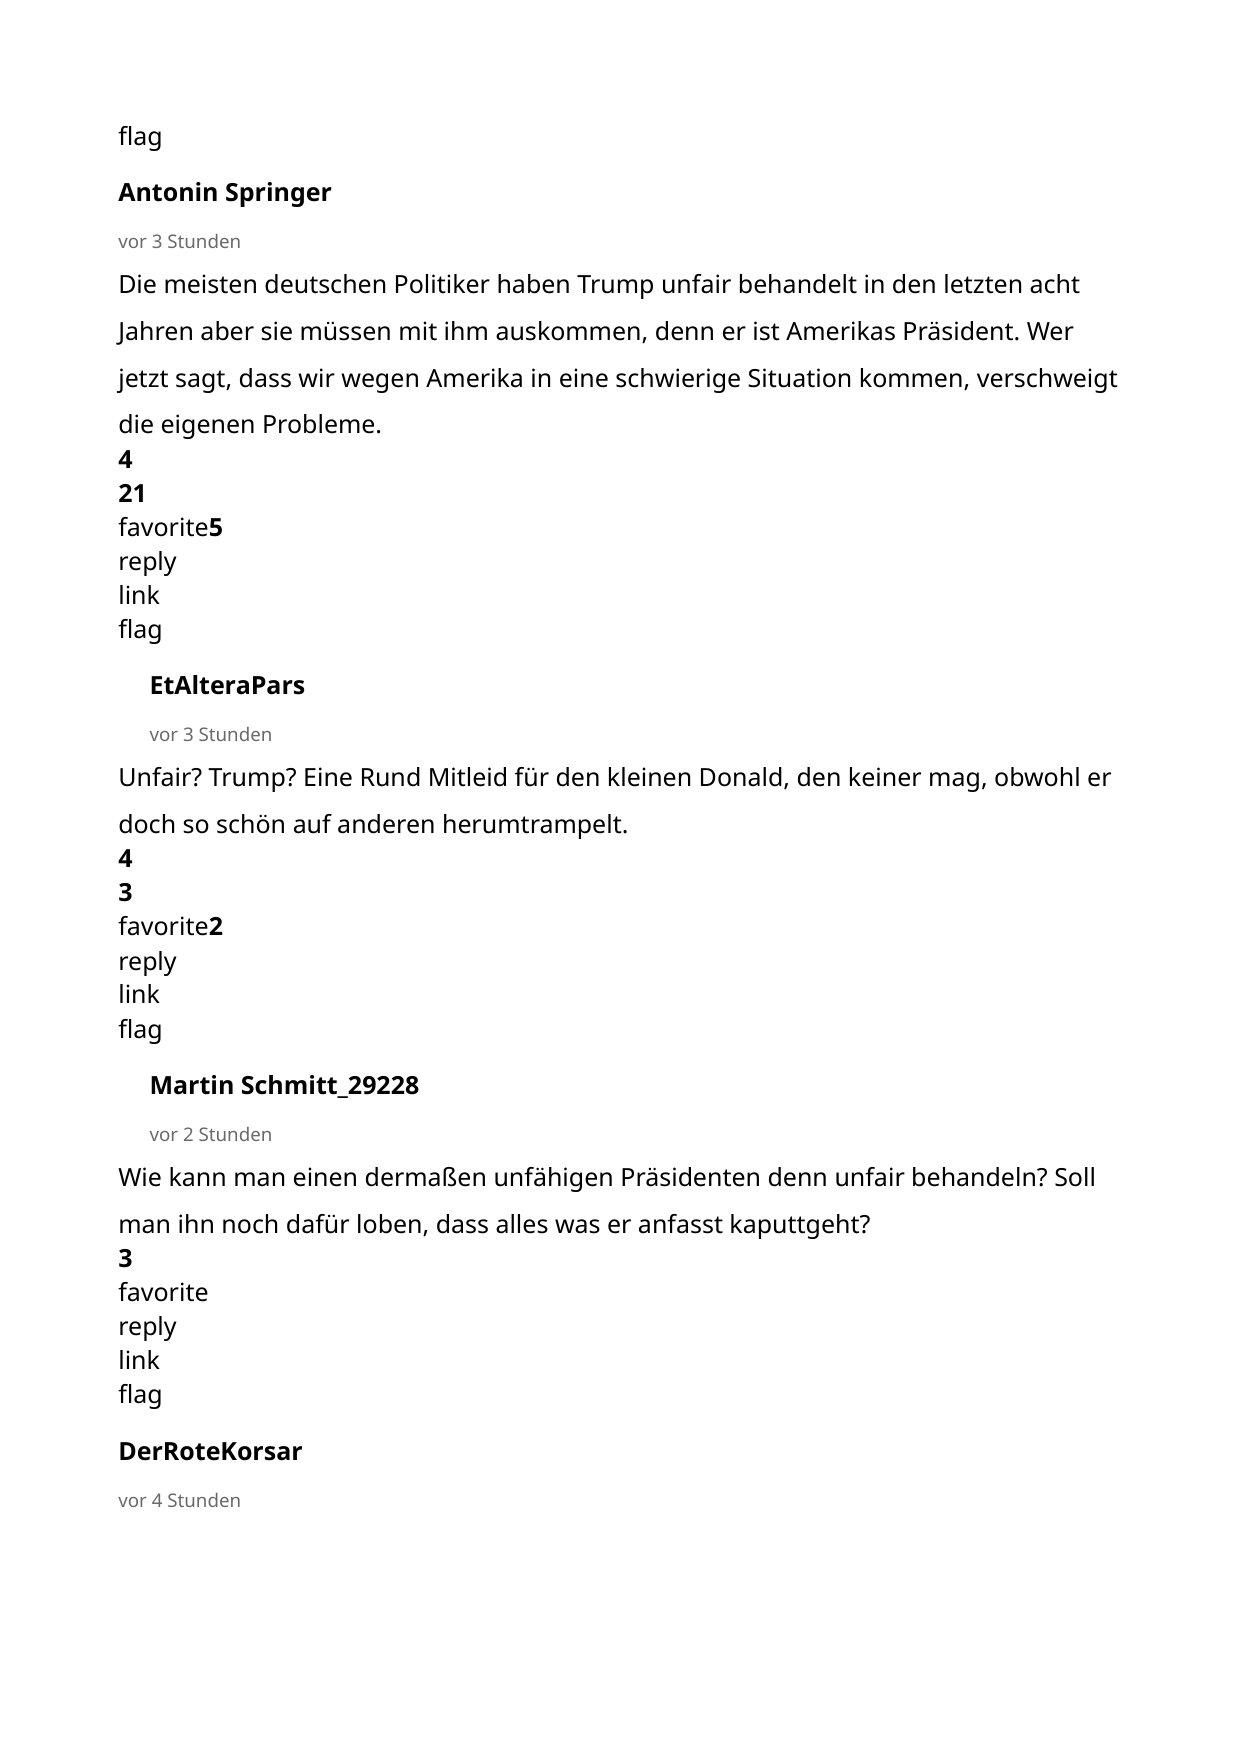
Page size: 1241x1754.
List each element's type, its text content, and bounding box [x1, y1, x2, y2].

text 21 [118, 475, 1122, 509]
text EtAlteraPars [149, 661, 1114, 702]
text Unfair? Trump? Eine Rund Mitleid für den kleinen Donald, den keiner mag, obwohl er doch so schön auf anderen herumtrampelt. [118, 747, 1122, 841]
text 4 [118, 441, 1122, 475]
text Martin Schmitt_29228 [149, 1061, 1114, 1102]
text Die meisten deutschen Politiker haben Trump unfair behandelt in den letzten acht Jahren aber sie müssen mit ihm auskommen, denn er ist Amerikas Präsident. Wer jetzt sagt, dass wir wegen Amerika in eine schwierige Situation kommen, verschweigt die eigenen Probleme. [118, 254, 1122, 441]
text 4 [118, 841, 1122, 875]
text favorite5 [118, 509, 1122, 543]
text flag [118, 1377, 1122, 1411]
text flag [118, 118, 1122, 152]
text favorite [118, 1275, 1122, 1309]
text reply [118, 543, 1122, 577]
text flag [118, 1011, 1122, 1045]
text link [118, 1343, 1122, 1377]
text vor 3 Stunden [149, 717, 1122, 747]
text 3 [118, 1241, 1122, 1275]
text reply [118, 943, 1122, 977]
text Wie kann man einen dermaßen unfähigen Präsidenten denn unfair behandeln? Soll man ihn noch dafür loben, dass alles was er anfasst kaputtgeht? [118, 1147, 1122, 1241]
text vor 2 Stunden [149, 1117, 1122, 1147]
text 3 [118, 875, 1122, 909]
text vor 3 Stunden [118, 224, 1122, 254]
text vor 4 Stunden [118, 1483, 1122, 1512]
text Antonin Springer [118, 168, 1114, 208]
text link [118, 977, 1122, 1011]
text reply [118, 1309, 1122, 1343]
text link [118, 577, 1122, 612]
text favorite2 [118, 909, 1122, 943]
text flag [118, 612, 1122, 646]
text DerRoteKorsar [118, 1427, 1114, 1467]
